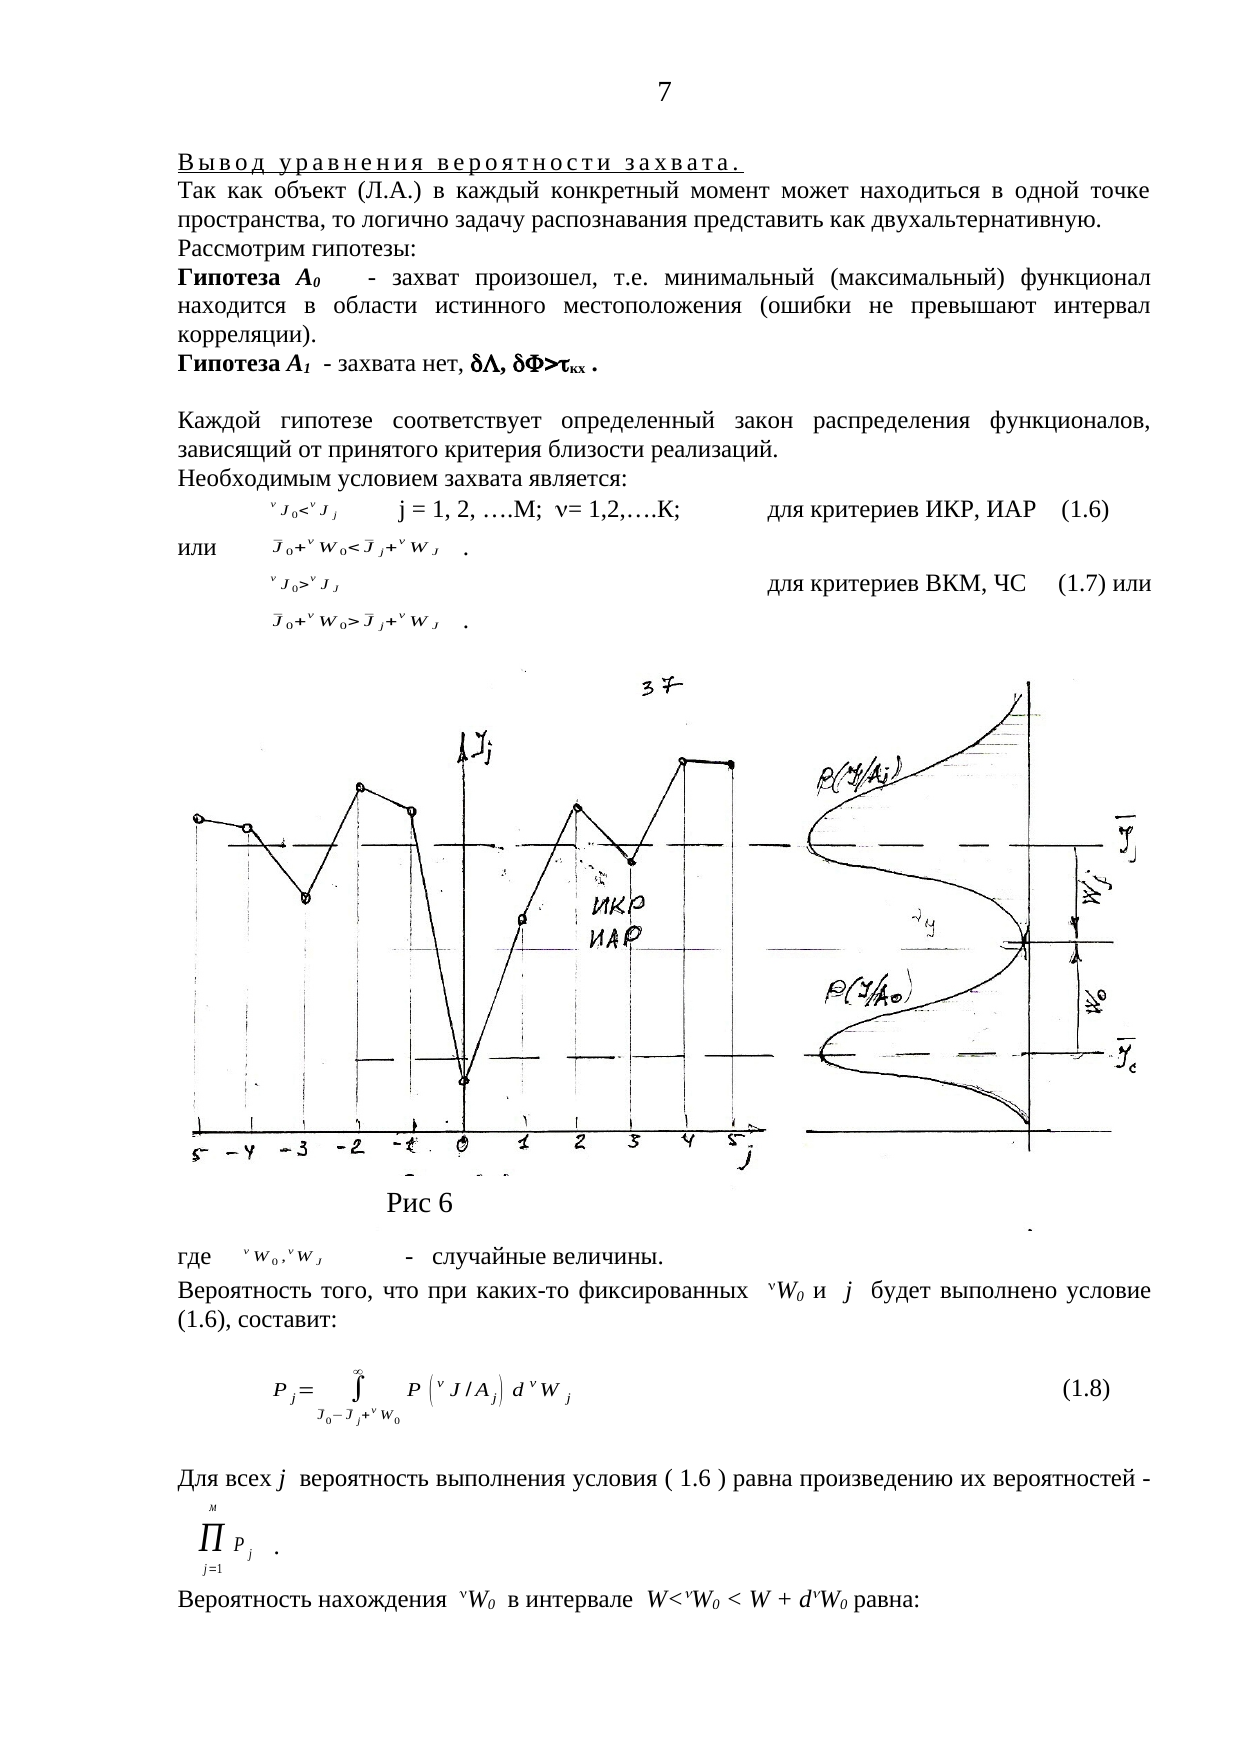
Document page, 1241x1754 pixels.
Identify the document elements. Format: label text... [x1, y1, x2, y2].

text или . [177, 529, 1152, 566]
text j = 1, 2, ….M; = 1,2,….К; для критериев ИКР, ИАР (1.6) [177, 492, 1152, 529]
text Так как объект (Л.А.) в каждый конкретный момент может находиться в одной точке пространства, то логично задачу распознавания представить как двухальтернативную. [177, 176, 1152, 233]
text Рассмотрим гипотезы: [177, 233, 1152, 262]
text Рис 6 [386, 1185, 516, 1214]
text для критериев ВКМ, ЧС (1.7) или . [177, 566, 1152, 640]
text Вероятность того, что при каких-то фиксированных W0 и j будет выполнено условие (1.6), составит: [177, 1275, 1152, 1333]
text Для всех j вероятность выполнения условия ( 1.6 ) равна произведению их вероятностей -. [177, 1463, 1152, 1584]
text Каждой гипотезе соответствует определенный закон распределения функционалов, зависящий от принятого критерия близости реализаций. [177, 406, 1152, 463]
text Вывод уравнения вероятности захвата. [177, 147, 1152, 176]
text Гипотеза А0 - захват произошел, т.е. минимальный (максимальный) функционал находится в области истинного местоположения (ошибки не превышают интервал корреляции). [177, 262, 1152, 348]
text (1.8) [177, 1362, 1152, 1434]
text Необходимым условием захвата является: [177, 463, 1152, 492]
text где - случайные величины. [177, 1238, 1152, 1275]
picture [192, 647, 1136, 1231]
text Гипотеза А1 - захвата нет, , кx . [177, 348, 1152, 377]
text Вероятность нахождения W0 в интервале W<W0 < W + dW0 равна: [177, 1584, 1152, 1613]
